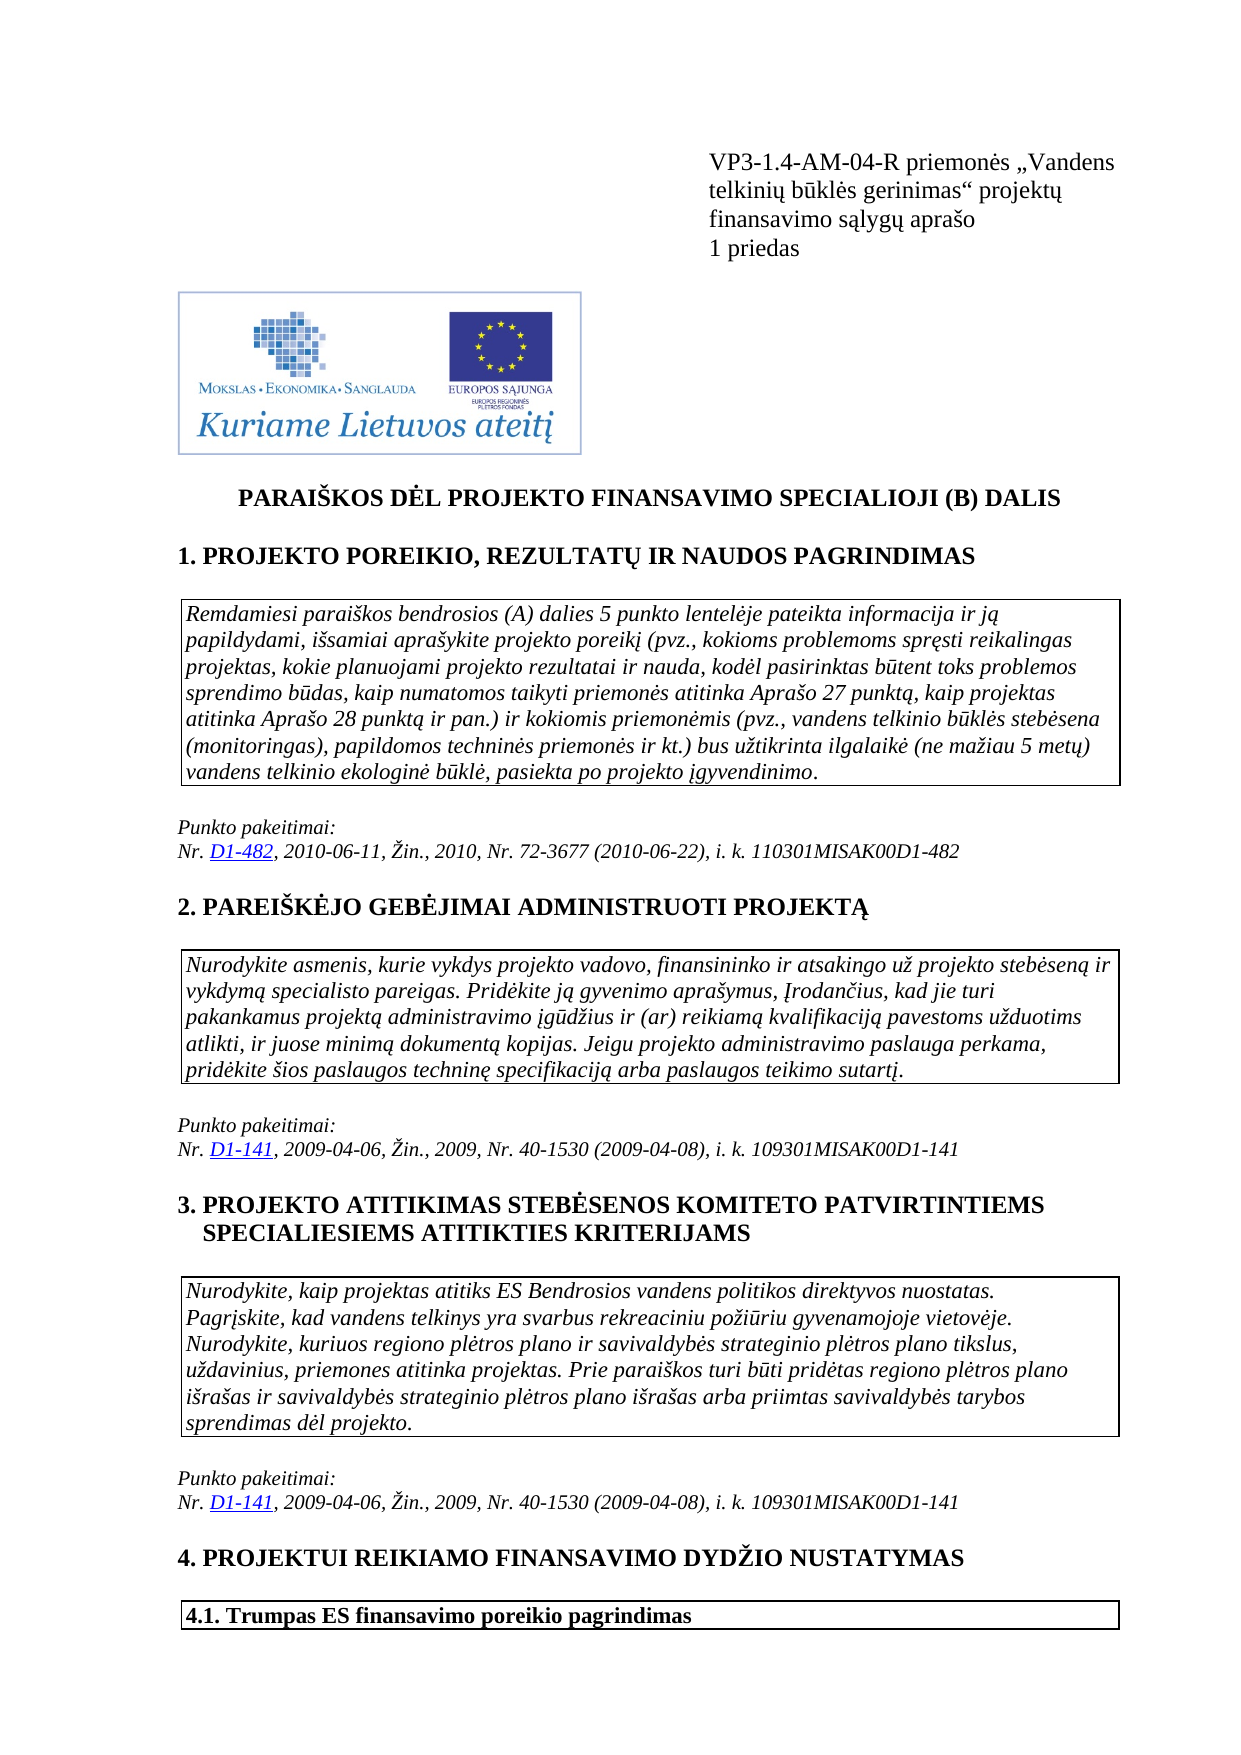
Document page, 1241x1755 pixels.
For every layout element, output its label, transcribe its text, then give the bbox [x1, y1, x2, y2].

text 4. PROJEKTUI REIKIAMO FINANSAVIMO DYDŽIO NUSTATYMAS [177, 1543, 1122, 1572]
text PARAIŠKOS DĖL PROJEKTO FINANSAVIMO SPECIALIOJI (B) DALIS [177, 483, 1122, 512]
table_header Nurodykite, kaip projektas atitiks ES Bendrosios vandens politikos direktyvos nuostatas. Pagrįskite, kad vandens telkinys yra svarbus rekreaciniu požiūriu gyvenamojoje vietovėje. Nurodykite, kuriuos regiono plėtros plano ir savivaldybės strateginio plėtros plano tikslus, uždavinius, priemones atitinka projektas. Prie paraiškos turi būti pridėtas regiono plėtros plano išrašas ir savivaldybės strateginio plėtros plano išrašas arba priimtas savivaldybės tarybos sprendimas dėl projekto. [182, 1278, 1118, 1436]
text 1 priedas [177, 233, 1122, 262]
text telkinių būklės gerinimas“ projektų [177, 176, 1122, 204]
text VP3-1.4-AM-04-R priemonės „Vandens [177, 147, 1122, 176]
text 3. PROJEKTO ATITIKIMAS STEBĖSENOS KOMITETO PATVIRTINTIEMS SPECIALIESIEMS ATITIKTIES KRITERIJAMS [177, 1190, 1122, 1247]
table_header Remdamiesi paraiškos bendrosios (A) dalies 5 punkto lentelėje pateikta informacija ir ją papildydami, išsamiai aprašykite projekto poreikį (pvz., kokioms problemoms spręsti reikalingas projektas, kokie planuojami projekto rezultatai ir nauda, kodėl pasirinktas būtent toks problemos sprendimo būdas, kaip numatomos taikyti priemonės atitinka Aprašo 27 punktą, kaip projektas atitinka Aprašo 28 punktą ir pan.) ir kokiomis priemonėmis (pvz., vandens telkinio būklės stebėsena (monitoringas), papildomos techninės priemonės ir kt.) bus užtikrinta ilgalaikė (ne mažiau 5 metų) vandens telkinio ekologinė būklė, pasiekta po projekto įgyvendinimo. [182, 600, 1119, 784]
text Punkto pakeitimai: [177, 815, 1122, 839]
table_header Nurodykite asmenis, kurie vykdys projekto vadovo, finansininko ir atsakingo už projekto stebėseną ir vykdymą specialisto pareigas. Pridėkite ją gyvenimo aprašymus, Įrodančius, kad jie turi pakankamus projektą administravimo įgūdžius ir (ar) reikiamą kvalifikaciją pavestoms užduotims atlikti, ir juose minimą dokumentą kopijas. Jeigu projekto administravimo paslauga perkama, pridėkite šios paslaugos techninę specifikaciją arba paslaugos teikimo sutartį. [182, 951, 1118, 1082]
text Nr. D1-141, 2009-04-06, Žin., 2009, Nr. 40-1530 (2009-04-08), i. k. 109301MISAK00D1-141 [177, 1137, 1122, 1161]
text 2. PAREIŠKĖJO GEBĖJIMAI ADMINISTRUOTI PROJEKTĄ [177, 892, 1122, 920]
text Nr. D1-141, 2009-04-06, Žin., 2009, Nr. 40-1530 (2009-04-08), i. k. 109301MISAK00D1-141 [177, 1490, 1122, 1514]
text Punkto pakeitimai: [177, 1466, 1122, 1490]
text finansavimo sąlygų aprašo [177, 204, 1122, 233]
text 1. PROJEKTO POREIKIO, REZULTATŲ IR NAUDOS PAGRINDIMAS [177, 541, 1122, 570]
text Punkto pakeitimai: [177, 1113, 1122, 1137]
table_header 4.1. Trumpas ES finansavimo poreikio pagrindimas [182, 1602, 1118, 1628]
text Nr. D1-482, 2010-06-11, Žin., 2010, Nr. 72-3677 (2010-06-22), i. k. 110301MISAK00D1-482 [177, 839, 1122, 863]
